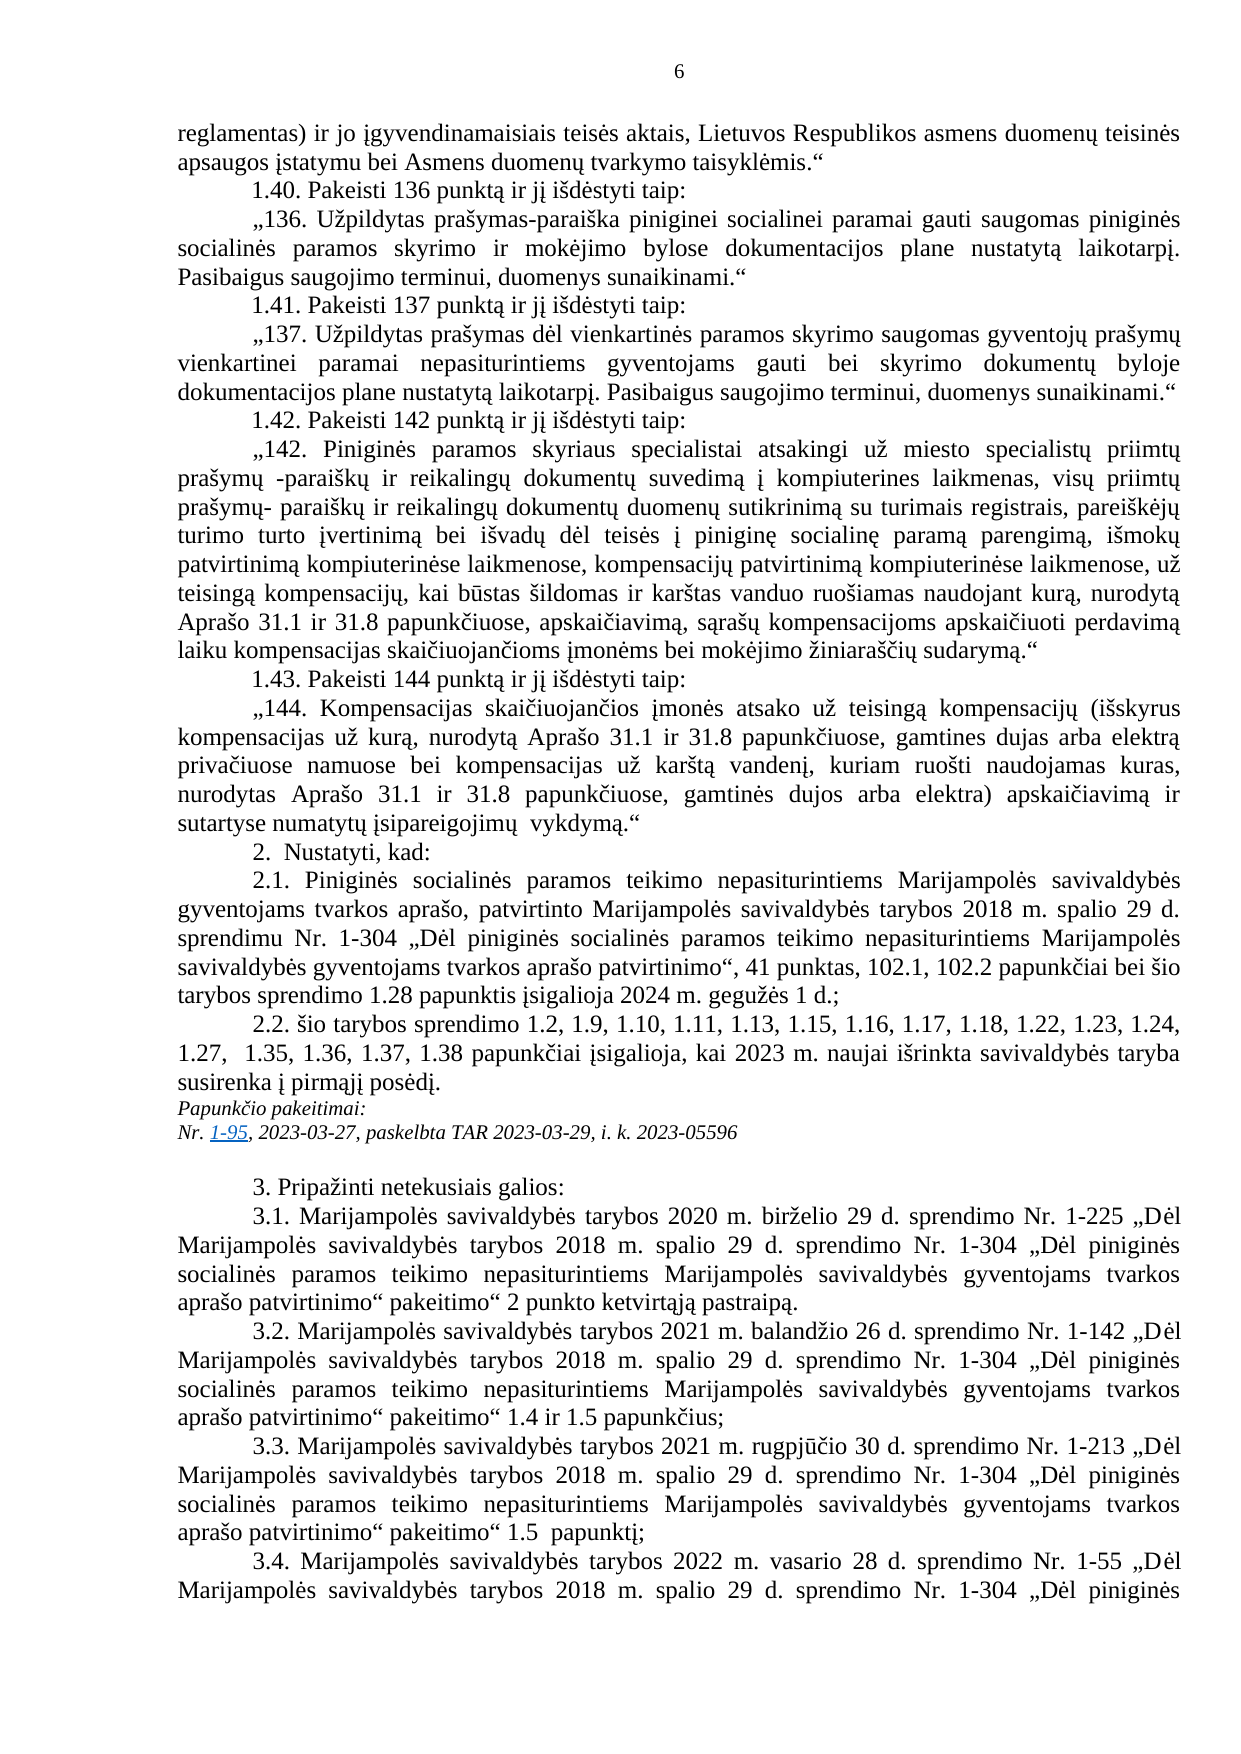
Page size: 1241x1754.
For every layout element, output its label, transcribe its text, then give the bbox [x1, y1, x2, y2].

text 1.41. Pakeisti 137 punktą ir jį išdėstyti taip: [177, 291, 1181, 319]
text „142. Piniginės paramos skyriaus specialistai atsakingi už miesto specialistų priimtų prašymų -paraiškų ir reikalingų dokumentų suvedimą į kompiuterines laikmenas, visų priimtų prašymų- paraiškų ir reikalingų dokumentų duomenų sutikrinimą su turimais registrais, pareiškėjų turimo turto įvertinimą bei išvadų dėl teisės į piniginę socialinę paramą parengimą, išmokų patvirtinimą kompiuterinėse laikmenose, kompensacijų patvirtinimą kompiuterinėse laikmenose, už teisingą kompensacijų, kai būstas šildomas ir karštas vanduo ruošiamas naudojant kurą, nurodytą Aprašo 31.1 ir 31.8 papunkčiuose, apskaičiavimą, sąrašų kompensacijoms apskaičiuoti perdavimą laiku kompensacijas skaičiuojančioms įmonėms bei mokėjimo žiniaraščių sudarymą.“ [177, 434, 1181, 664]
text „136. Užpildytas prašymas-paraiška piniginei socialinei paramai gauti saugomas piniginės socialinės paramos skyrimo ir mokėjimo bylose dokumentacijos plane nustatytą laikotarpį. Pasibaigus saugojimo terminui, duomenys sunaikinami.“ [177, 204, 1181, 291]
text 3.1. Marijampolės savivaldybės tarybos 2020 m. birželio 29 d. sprendimo Nr. 1-225 „Dėl Marijampolės savivaldybės tarybos 2018 m. spalio 29 d. sprendimo Nr. 1-304 „Dėl piniginės socialinės paramos teikimo nepasiturintiems Marijampolės savivaldybės gyventojams tvarkos aprašo patvirtinimo“ pakeitimo“ 2 punkto ketvirtąją pastraipą. [177, 1201, 1181, 1316]
text Papunkčio pakeitimai: [177, 1096, 1181, 1120]
text 2.1. Piniginės socialinės paramos teikimo nepasiturintiems Marijampolės savivaldybės gyventojams tvarkos aprašo, patvirtinto Marijampolės savivaldybės tarybos 2018 m. spalio 29 d. sprendimu Nr. 1-304 „Dėl piniginės socialinės paramos teikimo nepasiturintiems Marijampolės savivaldybės gyventojams tvarkos aprašo patvirtinimo“, 41 punktas, 102.1, 102.2 papunkčiai bei šio tarybos sprendimo 1.28 papunktis įsigalioja 2024 m. gegužės 1 d.; [177, 866, 1181, 1009]
text 1.42. Pakeisti 142 punktą ir jį išdėstyti taip: [177, 406, 1181, 434]
text „144. Kompensacijas skaičiuojančios įmonės atsako už teisingą kompensacijų (išskyrus kompensacijas už kurą, nurodytą Aprašo 31.1 ir 31.8 papunkčiuose, gamtines dujas arba elektrą privačiuose namuose bei kompensacijas už karštą vandenį, kuriam ruošti naudojamas kuras, nurodytas Aprašo 31.1 ir 31.8 papunkčiuose, gamtinės dujos arba elektra) apskaičiavimą ir sutartyse numatytų įsipareigojimų vykdymą.“ [177, 693, 1181, 837]
text 1.40. Pakeisti 136 punktą ir jį išdėstyti taip: [177, 176, 1181, 204]
text 3.3. Marijampolės savivaldybės tarybos 2021 m. rugpjūčio 30 d. sprendimo Nr. 1-213 „Dėl Marijampolės savivaldybės tarybos 2018 m. spalio 29 d. sprendimo Nr. 1-304 „Dėl piniginės socialinės paramos teikimo nepasiturintiems Marijampolės savivaldybės gyventojams tvarkos aprašo patvirtinimo“ pakeitimo“ 1.5 papunktį; [177, 1431, 1181, 1546]
text 1.43. Pakeisti 144 punktą ir jį išdėstyti taip: [177, 664, 1181, 693]
text 3.2. Marijampolės savivaldybės tarybos 2021 m. balandžio 26 d. sprendimo Nr. 1-142 „Dėl Marijampolės savivaldybės tarybos 2018 m. spalio 29 d. sprendimo Nr. 1-304 „Dėl piniginės socialinės paramos teikimo nepasiturintiems Marijampolės savivaldybės gyventojams tvarkos aprašo patvirtinimo“ pakeitimo“ 1.4 ir 1.5 papunkčius; [177, 1316, 1181, 1431]
text 2. Nustatyti, kad: [177, 837, 1181, 866]
text 2.2. šio tarybos sprendimo 1.2, 1.9, 1.10, 1.11, 1.13, 1.15, 1.16, 1.17, 1.18, 1.22, 1.23, 1.24, 1.27, 1.35, 1.36, 1.37, 1.38 papunkčiai įsigalioja, kai 2023 m. naujai išrinkta savivaldybės taryba susirenka į pirmąjį posėdį. [177, 1009, 1181, 1096]
text 3.4. Marijampolės savivaldybės tarybos 2022 m. vasario 28 d. sprendimo Nr. 1-55 „Dėl Marijampolės savivaldybės tarybos 2018 m. spalio 29 d. sprendimo Nr. 1-304 „Dėl piniginės [177, 1546, 1181, 1604]
text „137. Užpildytas prašymas dėl vienkartinės paramos skyrimo saugomas gyventojų prašymų vienkartinei paramai nepasiturintiems gyventojams gauti bei skyrimo dokumentų byloje dokumentacijos plane nustatytą laikotarpį. Pasibaigus saugojimo terminui, duomenys sunaikinami.“ [177, 319, 1181, 406]
text 3. Pripažinti netekusiais galios: [177, 1172, 1181, 1201]
text Nr. 1-95, 2023-03-27, paskelbta TAR 2023-03-29, i. k. 2023-05596 [177, 1120, 1181, 1144]
text reglamentas) ir jo įgyvendinamaisiais teisės aktais, Lietuvos Respublikos asmens duomenų teisinės apsaugos įstatymu bei Asmens duomenų tvarkymo taisyklėmis.“ [177, 118, 1181, 176]
